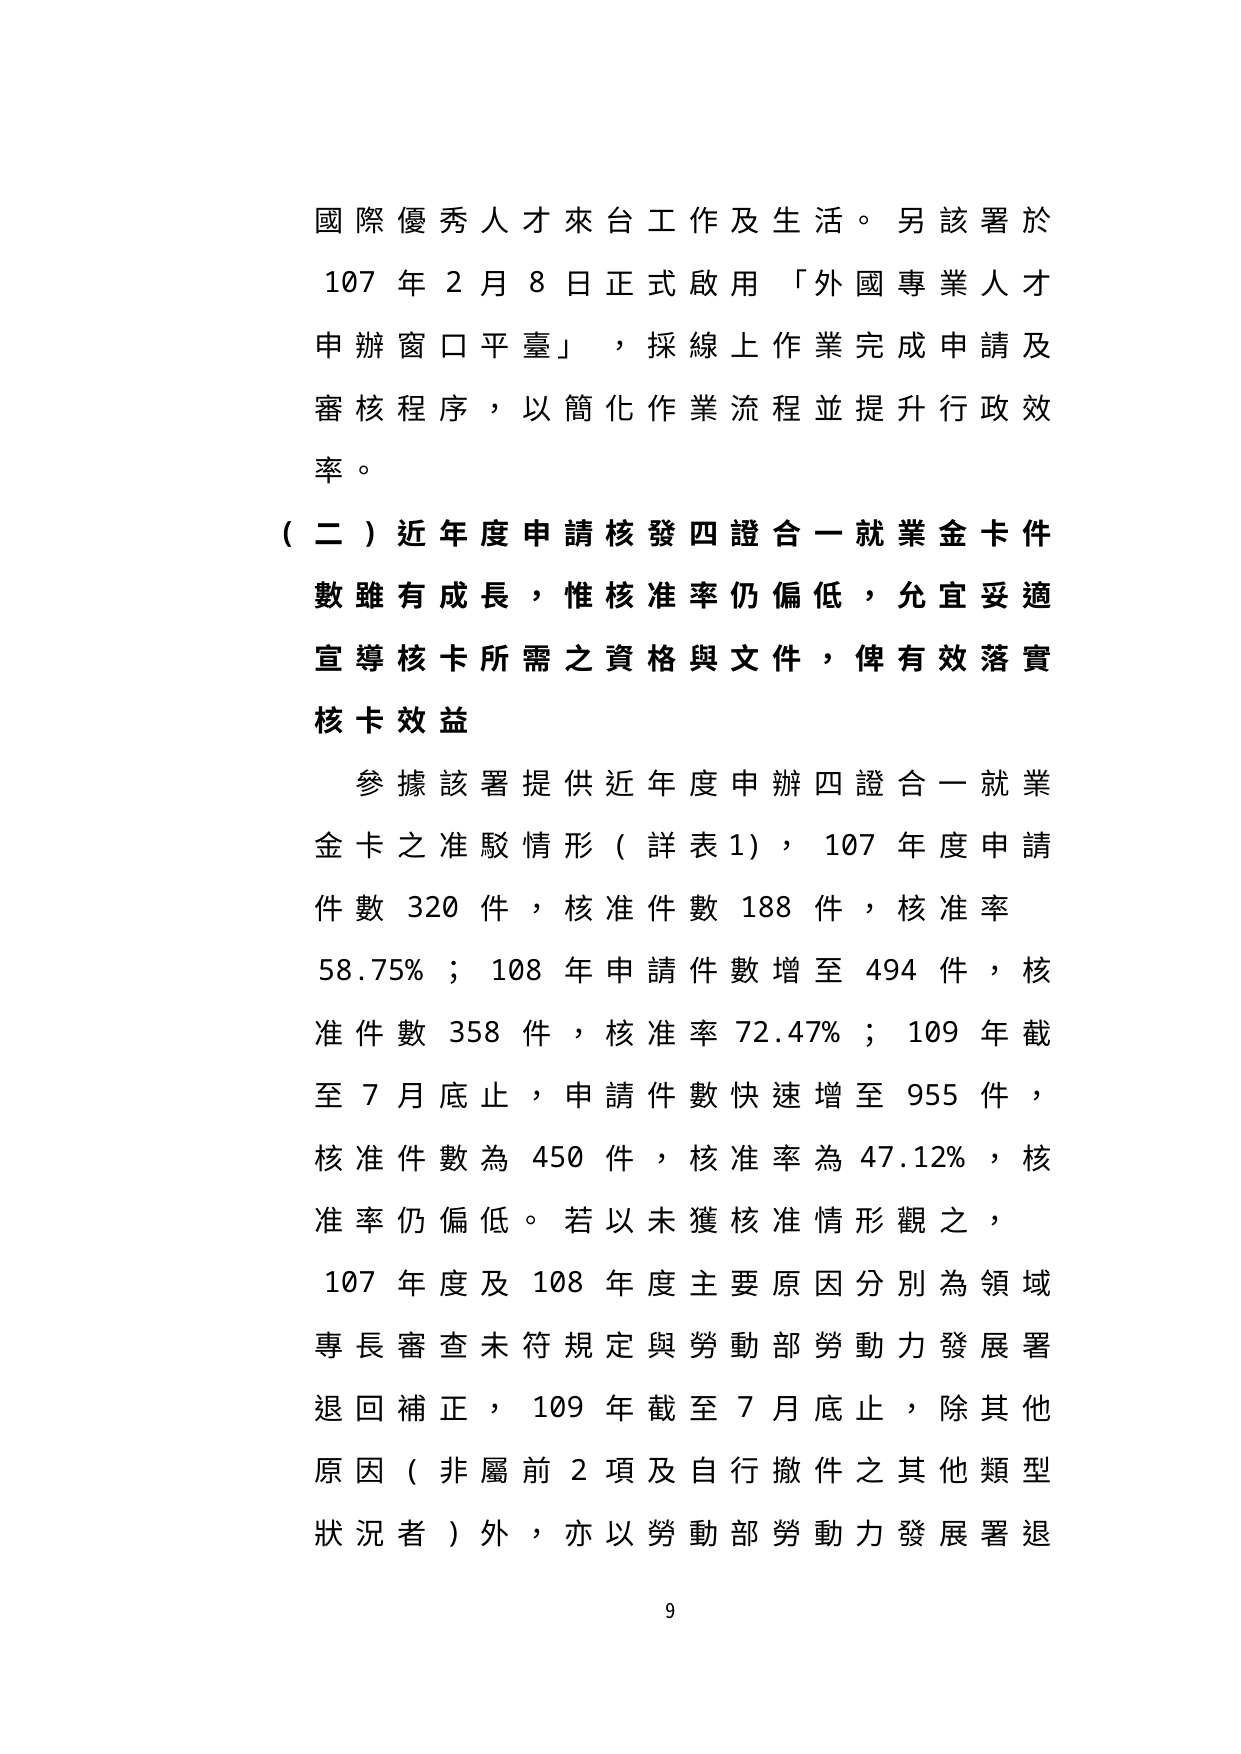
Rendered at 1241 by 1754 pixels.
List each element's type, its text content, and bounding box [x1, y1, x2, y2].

text (二)近年度申請核發四證合一就業金卡件數雖有成長，惟核准率仍偏低，允宜妥適宣導核卡所需之資格與文件，俾有效落實核卡效益 [242, 490, 1058, 740]
text 依據外國專業人才延攬及僱用法第8條規定，符合科技、經濟、教育、文化藝術、體育、金融、法律、建築設計等8大領域且經中央主管機關認定之外國特定專業人才，得向內政部移民署申請四證合一(工作許可、居留簽證、外僑居留證及重入國許可)之就業金卡。據此內政部亦會商勞動部及外交部，訂定外國特定專業人才申請就業金卡許可辦法並自107年2月8日起施行，規定就業金卡之申請程序、審查、重新申請之一定條件及其他相關事項。又就業金卡之持卡人得享有各項優惠，包括：無須受一定雇主聘僱，享有所得稅優惠，直系尊親屬探親簽證停留期間放寬為最長1年，就業金卡持有人之配偶及未成年子女得申請依親在臺居留，及放寬健保限制等；期能為我國延攬更多國際優秀人才來台工作及生活。另該署於107年2月8日正式啟用「外國專業人才申辦窗口平臺」，採線上作業完成申請及審核程序，以簡化作業流程並提升行政效率。 [271, 177, 1058, 490]
text 參據該署提供近年度申辦四證合一就業金卡之准駁情形(詳表1)，107年度申請件數320件，核准件數188件，核准率58.75%；108年申請件數增至494件，核准件數358件，核准率72.47%；109年截至7月底止，申請件數快速增至955件，核准件數為450件，核准率為47.12%，核准率仍偏低。若以未獲核准情形觀之，107年度及108年度主要原因分別為領域專長審查未符規定與勞動部勞動力發展署退回補正，109年截至7月底止，除其他原因(非屬前2項及自行撤件之其他類型狀況者)外，亦以勞動部勞動力發展署退 [271, 740, 1058, 1552]
